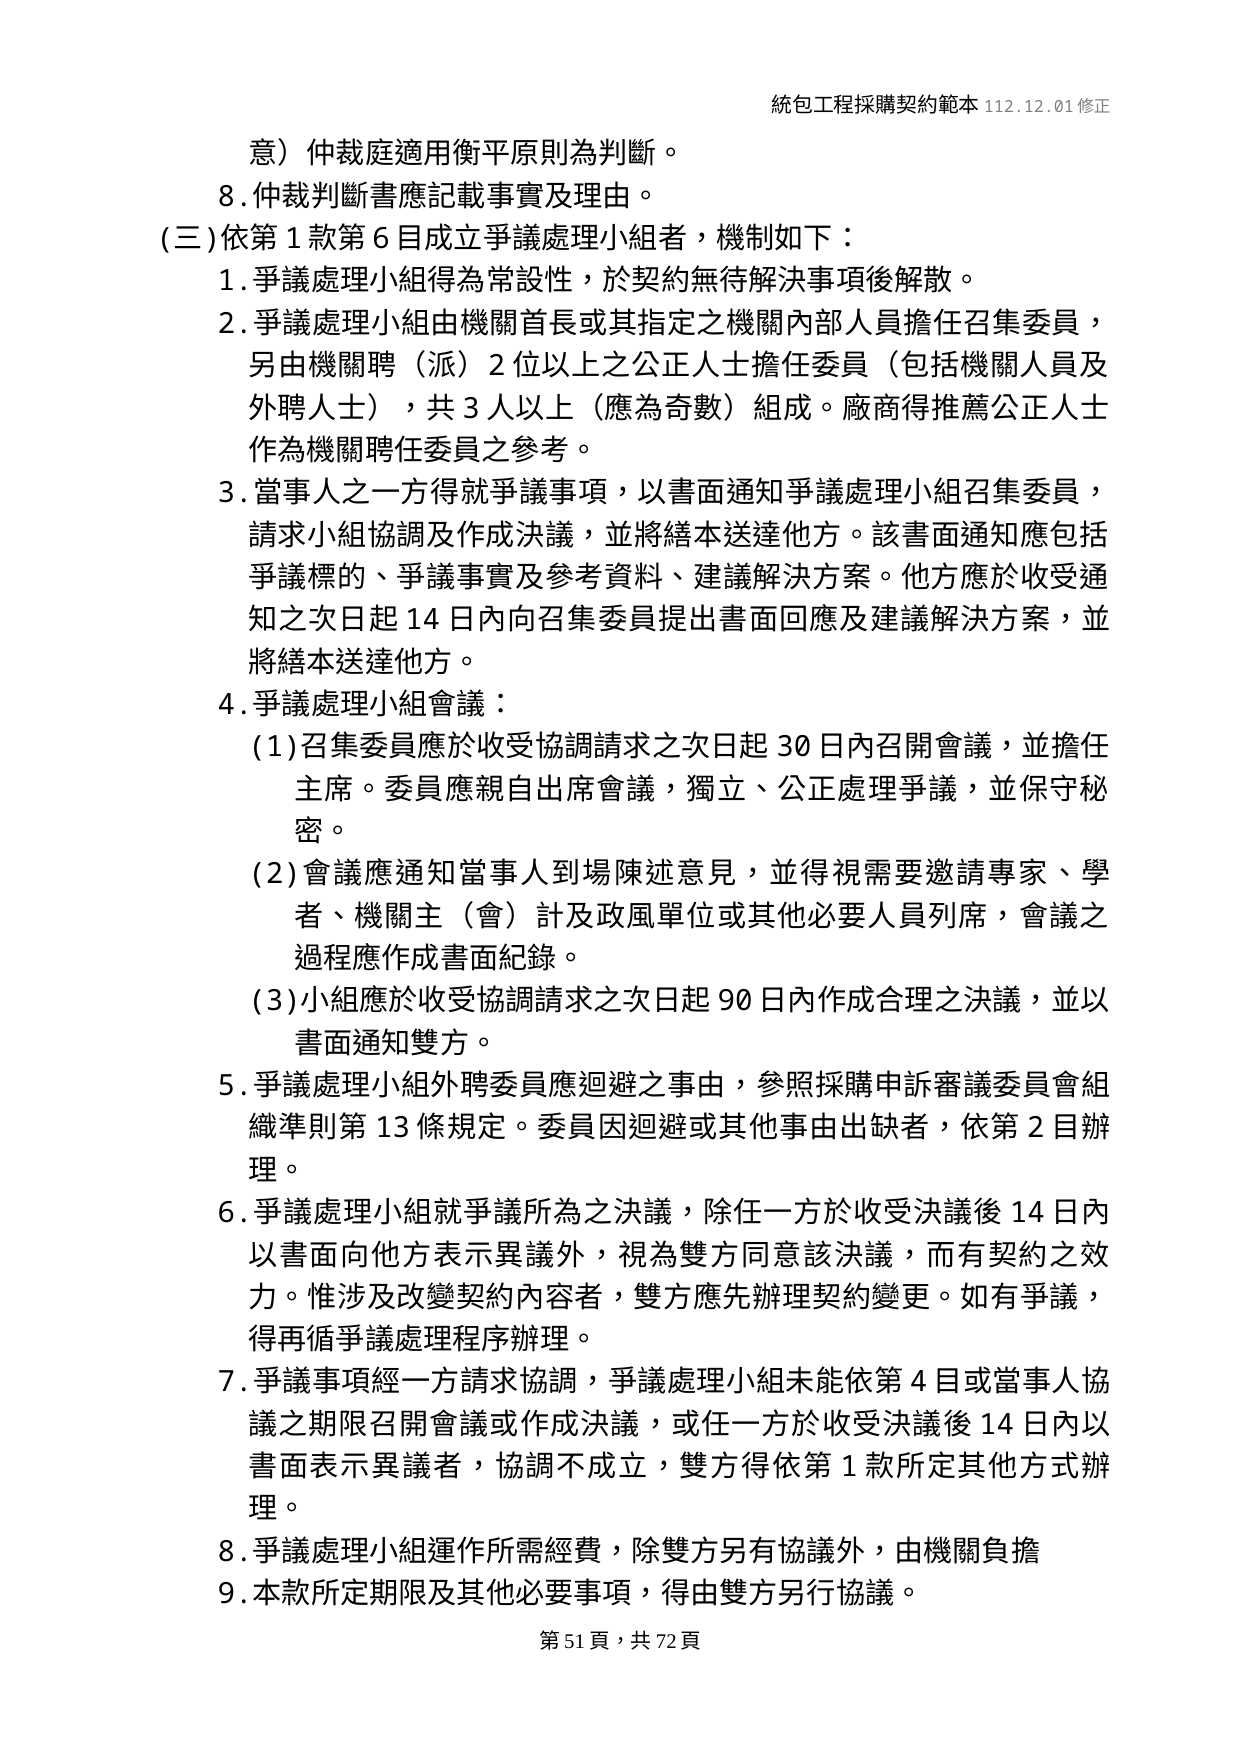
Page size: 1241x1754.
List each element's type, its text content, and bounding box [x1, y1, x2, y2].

text 4.爭議處理小組會議： [217, 681, 1110, 723]
text 9.本款所定期限及其他必要事項，得由雙方另行協議。 [217, 1570, 1110, 1612]
text 5.爭議處理小組外聘委員應迴避之事由，參照採購申訴審議委員會組織準則第13條規定。委員因迴避或其他事由出缺者，依第2目辦理。 [217, 1062, 1110, 1189]
text 8.爭議處理小組運作所需經費，除雙方另有協議外，由機關負擔 [217, 1527, 1110, 1570]
text (2)會議應通知當事人到場陳述意見，並得視需要邀請專家、學者、機關主（會）計及政風單位或其他必要人員列席，會議之過程應作成書面紀錄。 [248, 850, 1110, 977]
text 1.爭議處理小組得為常設性，於契約無待解決事項後解散。 [217, 257, 1110, 299]
text 6.爭議處理小組就爭議所為之決議，除任一方於收受決議後14日內以書面向他方表示異議外，視為雙方同意該決議，而有契約之效力。惟涉及改變契約內容者，雙方應先辦理契約變更。如有爭議，得再循爭議處理程序辦理。 [217, 1189, 1110, 1358]
text 8.仲裁判斷書應記載事實及理由。 [217, 172, 1110, 214]
text (三)依第1款第6目成立爭議處理小組者，機制如下： [156, 214, 1110, 257]
text 意）仲裁庭適用衡平原則為判斷。 [217, 130, 1110, 172]
text (3)小組應於收受協調請求之次日起90日內作成合理之決議，並以書面通知雙方。 [248, 977, 1110, 1062]
text 7.爭議事項經一方請求協調，爭議處理小組未能依第4目或當事人協議之期限召開會議或作成決議，或任一方於收受決議後14日內以書面表示異議者，協調不成立，雙方得依第1款所定其他方式辦理。 [217, 1358, 1110, 1527]
text 3.當事人之一方得就爭議事項，以書面通知爭議處理小組召集委員，請求小組協調及作成決議，並將繕本送達他方。該書面通知應包括爭議標的、爭議事實及參考資料、建議解決方案。他方應於收受通知之次日起14日內向召集委員提出書面回應及建議解決方案，並將繕本送達他方。 [217, 469, 1110, 681]
text 2.爭議處理小組由機關首長或其指定之機關內部人員擔任召集委員，另由機關聘（派）2位以上之公正人士擔任委員（包括機關人員及外聘人士），共3人以上（應為奇數）組成。廠商得推薦公正人士作為機關聘任委員之參考。 [217, 299, 1110, 469]
text (1)召集委員應於收受協調請求之次日起30日內召開會議，並擔任主席。委員應親自出席會議，獨立、公正處理爭議，並保守秘密。 [248, 723, 1110, 850]
